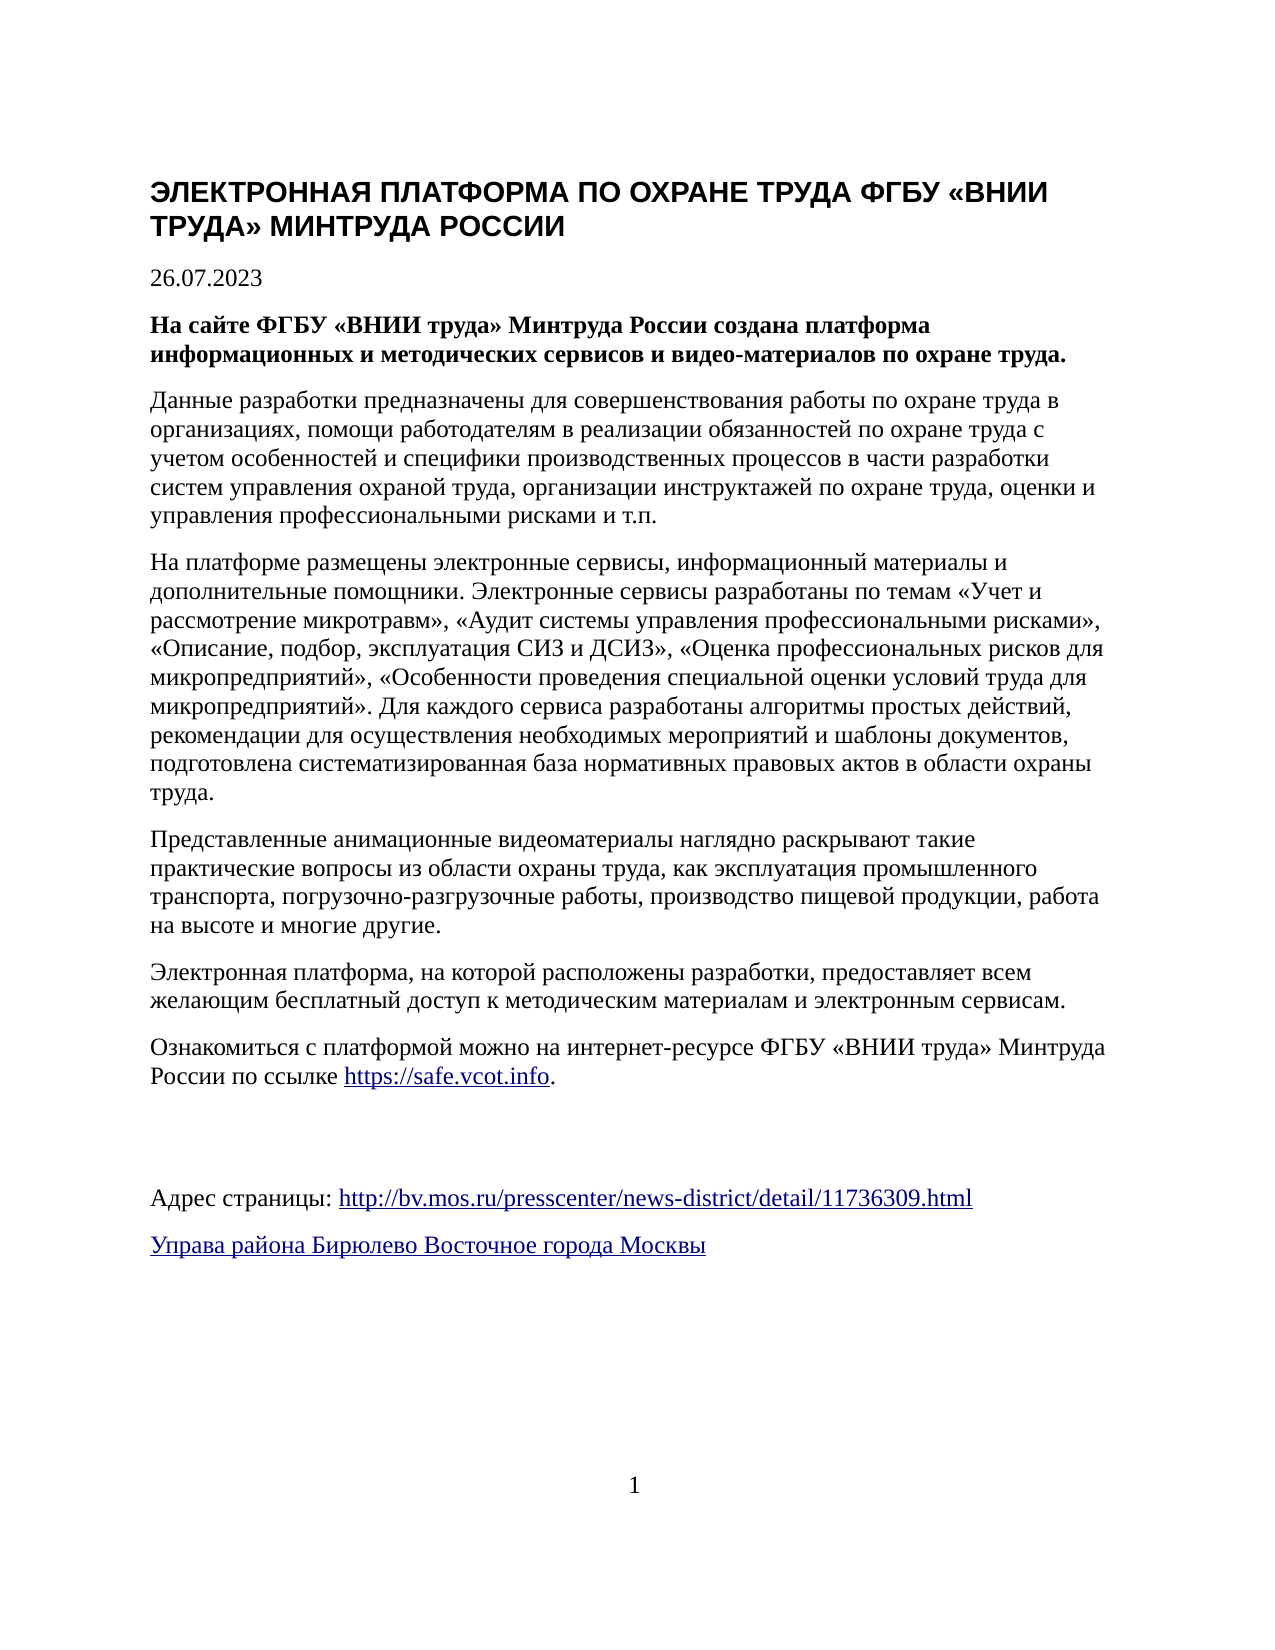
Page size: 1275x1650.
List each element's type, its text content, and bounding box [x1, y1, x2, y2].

text Электронная платформа, на которой расположены разработки, предоставляет всем желающим бесплатный доступ к методическим материалам и электронным сервисам. [150, 957, 1125, 1014]
text Ознакомиться с платформой можно на интернет-ресурсе ФГБУ «ВНИИ труда» Минтруда России по ссылке https://safe.vcot.info. [150, 1032, 1125, 1090]
text 26.07.2023 [150, 263, 1125, 292]
text На платформе размещены электронные сервисы, информационный материалы и дополнительные помощники. Электронные сервисы разработаны по темам «Учет и рассмотрение микротравм», «Аудит системы управления профессиональными рисками», «Описание, подбор, эксплуатация СИЗ и ДСИЗ», «Оценка профессиональных рисков для микропредприятий», «Особенности проведения специальной оценки условий труда для микропредприятий». Для каждого сервиса разработаны алгоритмы простых действий, рекомендации для осуществления необходимых мероприятий и шаблоны документов, подготовлена систематизированная база нормативных правовых актов в области охраны труда. [150, 547, 1125, 806]
text Управа района Бирюлево Восточное города Москвы [150, 1230, 1125, 1258]
text Адрес страницы: http://bv.mos.ru/presscenter/news-district/detail/11736309.html [150, 1183, 1125, 1212]
text Данные разработки предназначены для совершенствования работы по охране труда в организациях, помощи работодателям в реализации обязанностей по охране труда с учетом особенностей и специфики производственных процессов в части разработки систем управления охраной труда, организации инструктажей по охране труда, оценки и управления профессиональными рисками и т.п. [150, 386, 1125, 529]
text На сайте ФГБУ «ВНИИ труда» Минтруда России создана платформа информационных и методических сервисов и видео-материалов по охране труда. [150, 310, 1125, 368]
text Представленные анимационные видеоматериалы наглядно раскрывают такие практические вопросы из области охраны труда, как эксплуатация промышленного транспорта, погрузочно-разгрузочные работы, производство пищевой продукции, работа на высоте и многие другие. [150, 824, 1125, 939]
subtitle ЭЛЕКТРОННАЯ ПЛАТФОРМА ПО ОХРАНЕ ТРУДА ФГБУ «ВНИИ ТРУДА» МИНТРУДА РОССИИ [150, 175, 1125, 242]
